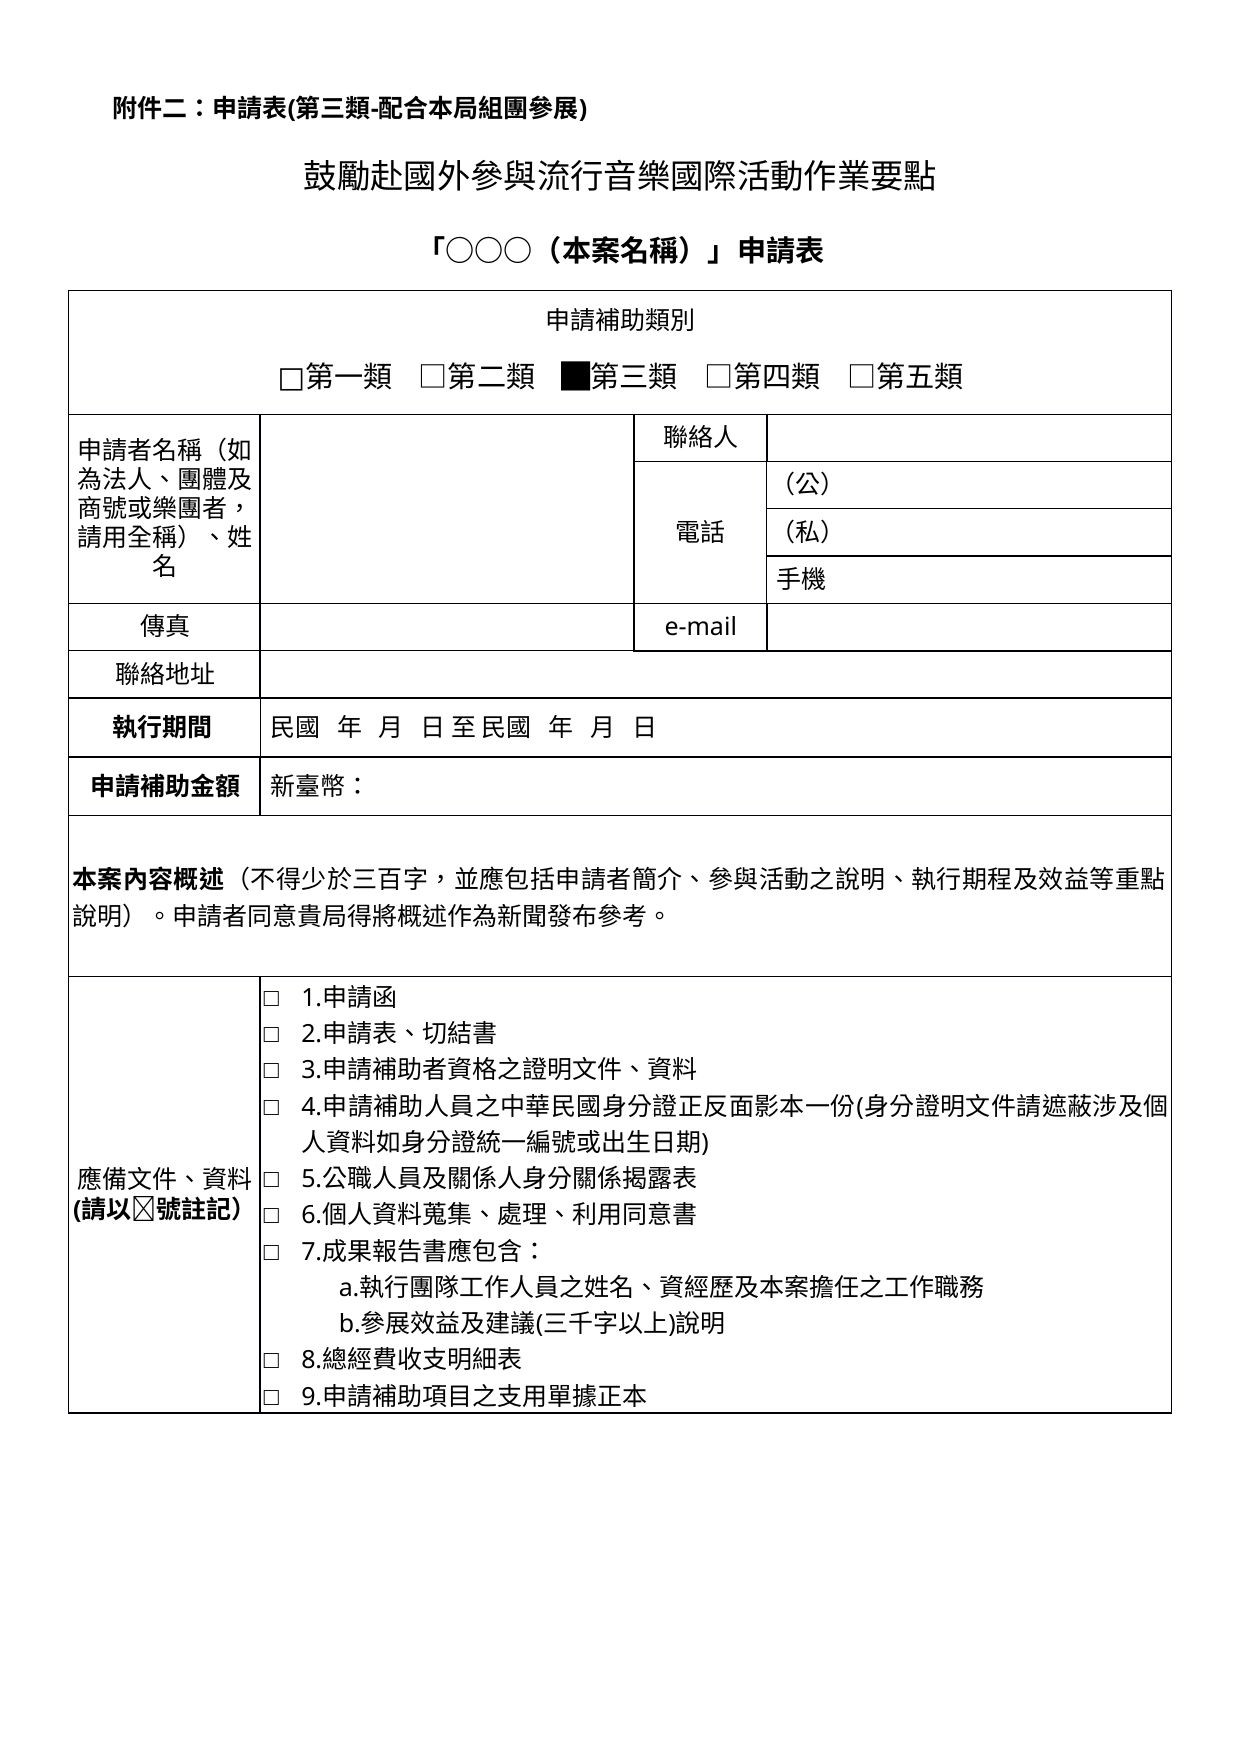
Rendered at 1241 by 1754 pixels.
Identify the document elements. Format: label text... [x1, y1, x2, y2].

table_cell 本案內容概述（不得少於三百字，並應包括申請者簡介、參與活動之說明、執行期程及效益等重點說明）。申請者同意貴局得將概述作為新聞發布參考。 [69, 816, 1171, 976]
table_cell 電話 [635, 462, 766, 603]
table_cell 民國 年 月 日 至 民國 年 月 日 [261, 699, 1171, 756]
table_cell 應備文件、資料 (請以號註記） [69, 977, 259, 1412]
table_cell [261, 604, 633, 650]
table_cell 聯絡地址 [69, 651, 259, 697]
table_header 申請補助類別 [69, 291, 1171, 337]
table_cell e-mail [635, 604, 766, 650]
table_cell □第一類 □第二類 █第三類 □第四類 □第五類 [69, 337, 1171, 413]
text 「○○○（本案名稱）」申請表 [112, 223, 1128, 271]
table_cell 聯絡人 [635, 415, 766, 461]
table_cell [768, 604, 1171, 650]
text 鼓勵赴國外參與流行音樂國際活動作業要點 [112, 150, 1128, 198]
table_cell （私） [767, 509, 1171, 555]
table_cell [261, 415, 633, 603]
table_cell （公） [767, 462, 1171, 508]
table_cell 新臺幣： [261, 758, 1171, 815]
table_cell 申請者名稱（如為法人、團體及商號或樂團者，請用全稱）、姓名 [69, 415, 259, 603]
table_cell 手機 [767, 557, 1171, 603]
text 附件二：申請表(第三類-配合本局組團參展) [112, 89, 1128, 125]
table_cell [768, 415, 1171, 461]
table_cell 執行期間 [69, 699, 260, 756]
table_cell 傳真 [69, 604, 259, 650]
table_cell 1.申請函 2.申請表、切結書 3.申請補助者資格之證明文件、資料 4.申請補助人員之中華民國身分證正反面影本一份(身分證明文件請遮蔽涉及個人資料如身分證統一編號或出生日期) 5.公職人員及關係人身分關係揭露表 6.個人資料蒐集、處理、利用同意書 7.成果報告書應包含： a.執行團隊工作人員之姓名、資經歷及本案擔任之工作職務 b.參展效益及建議(三千字以上)說明 8.總經費收支明細表 9.申請補助項目之支用單據正本 [261, 977, 1171, 1412]
table_cell 申請補助金額 [69, 758, 259, 815]
table_cell [261, 651, 1171, 697]
